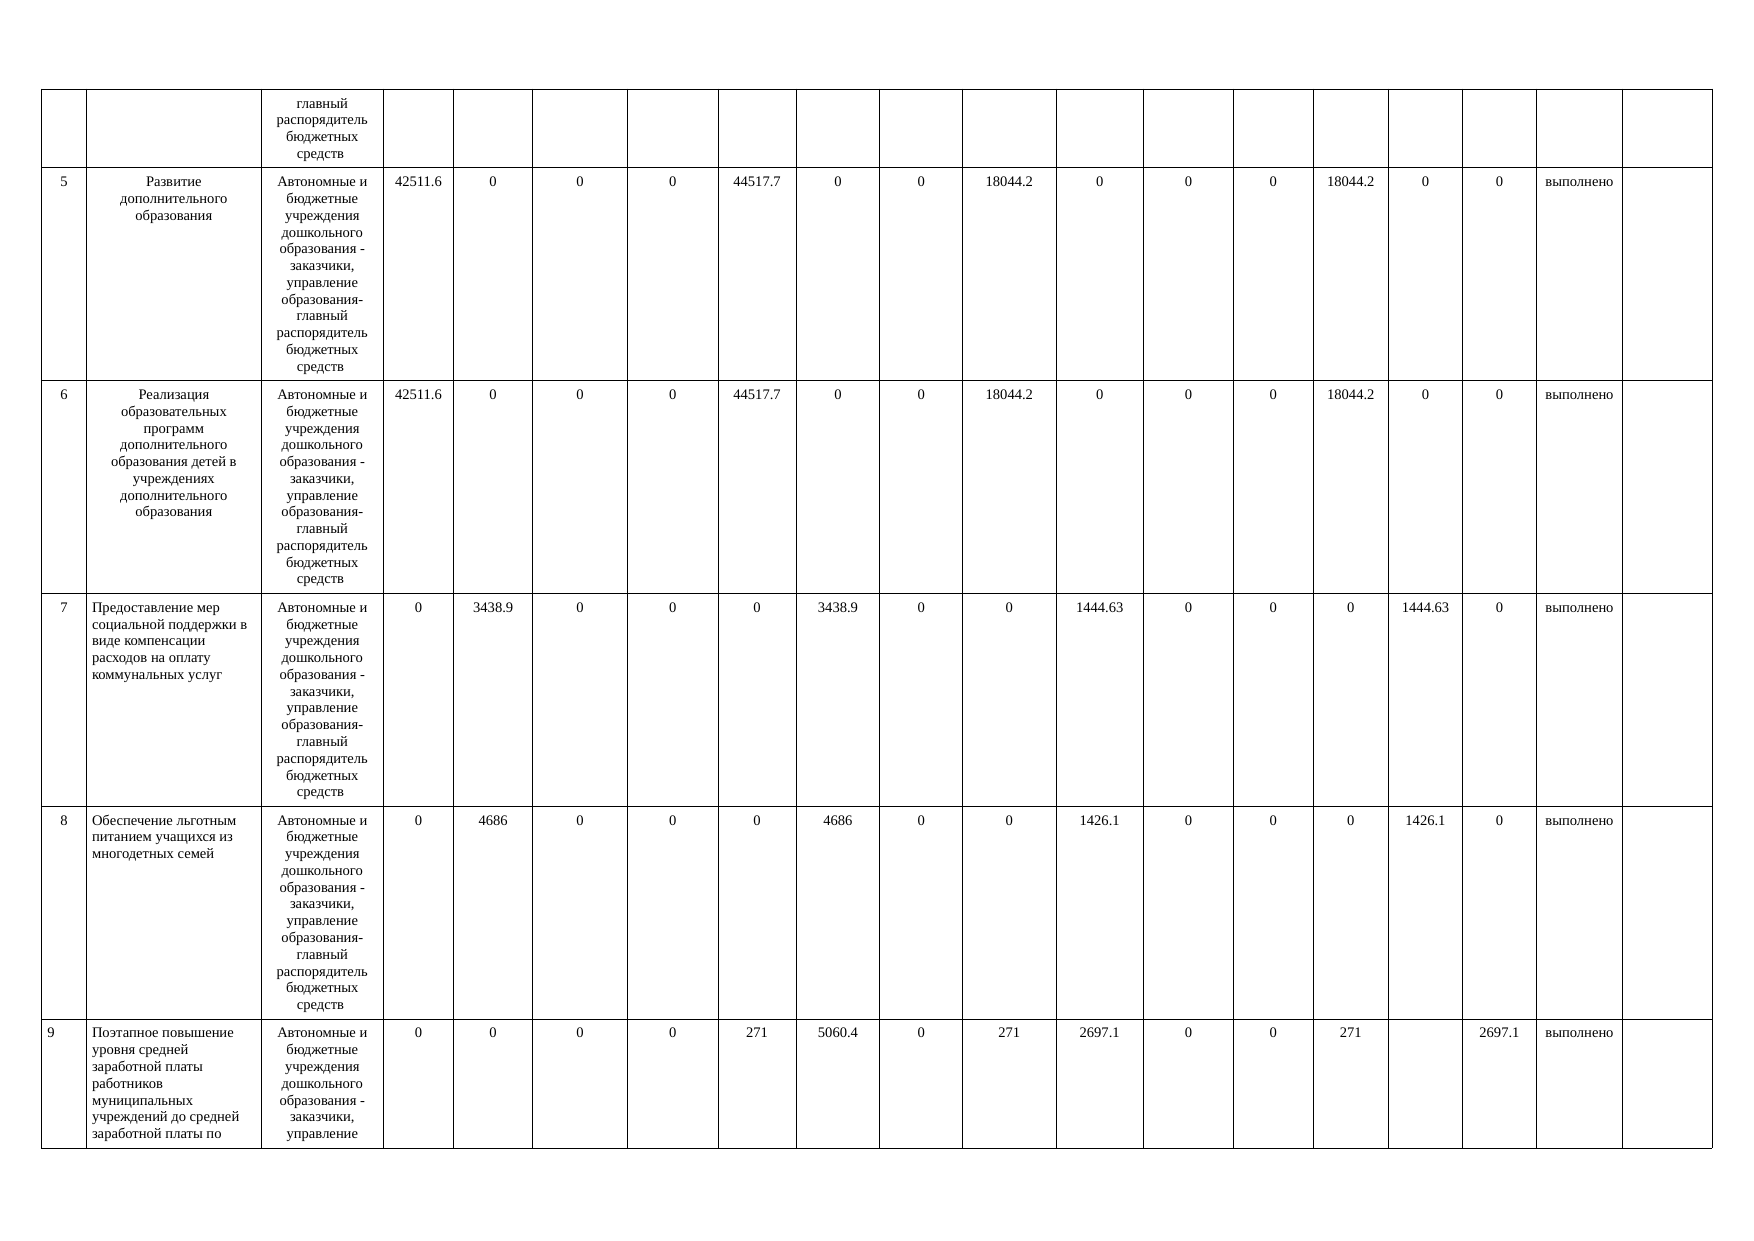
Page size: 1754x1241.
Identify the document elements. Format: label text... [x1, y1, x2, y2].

table_cell 2697,1 [1463, 1020, 1536, 1147]
table_cell 7 [42, 594, 86, 806]
table_cell [42, 90, 86, 167]
table_cell Обеспечение льготным питанием учащихся из многодетных семей [87, 807, 261, 1018]
table_cell 3438,9 [454, 594, 532, 806]
table_cell [1144, 90, 1233, 167]
table_cell 0 [533, 807, 627, 1018]
table_cell 0 [533, 381, 627, 593]
table_cell [1057, 90, 1143, 167]
table_cell 0 [1389, 168, 1462, 380]
table_cell [628, 90, 718, 167]
table_cell главный распорядитель бюджетных средств [262, 90, 383, 167]
table_cell 0 [628, 168, 718, 380]
table_cell Автономные и бюджетные учреждения дошкольного образования -заказчики, управление образования-главный распорядитель бюджетных средств [262, 381, 383, 593]
table_cell 42511,6 [384, 381, 453, 593]
table_cell 9 [42, 1020, 86, 1147]
table_cell 0 [1144, 381, 1233, 593]
table_cell [87, 90, 261, 167]
table_cell 0 [1057, 168, 1143, 380]
table_cell 0 [384, 594, 453, 806]
table_cell 0 [384, 1020, 453, 1147]
table_cell 0 [963, 594, 1056, 806]
table_cell 0 [1144, 168, 1233, 380]
table_cell 0 [454, 168, 532, 380]
table_cell 5 [42, 168, 86, 380]
table_cell 0 [628, 807, 718, 1018]
table_cell 18044,2 [1314, 381, 1388, 593]
table_cell 0 [719, 807, 796, 1018]
table_cell [1234, 90, 1313, 167]
table_cell [1623, 168, 1712, 380]
table_cell 0 [1234, 1020, 1313, 1147]
table_cell 18044,2 [1314, 168, 1388, 380]
table_cell выполнено [1537, 168, 1622, 380]
table_cell [1623, 594, 1712, 806]
table_cell 6 [42, 381, 86, 593]
table_cell 0 [628, 1020, 718, 1147]
table_cell Реализация образовательных программ дополнительного образования детей в учреждениях дополнительного образования [87, 381, 261, 593]
table_cell 0 [1057, 381, 1143, 593]
table_cell 0 [533, 594, 627, 806]
table_cell 0 [1144, 1020, 1233, 1147]
table_cell [1463, 90, 1536, 167]
table_cell 0 [880, 381, 962, 593]
table_cell 0 [880, 807, 962, 1018]
table_cell [1623, 807, 1712, 1018]
table_cell 0 [1463, 381, 1536, 593]
table_cell 0 [533, 1020, 627, 1147]
table_cell 0 [533, 168, 627, 380]
table_cell 420295,3 [454, 90, 532, 167]
table_cell 0 [1234, 594, 1313, 806]
table_cell 4686 [454, 807, 532, 1018]
table_cell выполнено [1537, 807, 1622, 1018]
table_cell [1623, 1020, 1712, 1147]
table_cell 1444,63 [1389, 594, 1462, 806]
table_cell 4686 [797, 807, 879, 1018]
table_cell [1389, 90, 1462, 167]
table_cell 0 [1314, 807, 1388, 1018]
table_cell 1426,1 [1389, 807, 1462, 1018]
table_cell Предоставление мер социальной поддержки в виде компенсации расходов на оплату коммунальных услуг [87, 594, 261, 806]
table_cell [1623, 381, 1712, 593]
table_cell 1426,1 [1057, 807, 1143, 1018]
table_cell 0 [454, 1020, 532, 1147]
table_cell Автономные и бюджетные учреждения дошкольного образования -заказчики, управление [262, 1020, 383, 1147]
table_cell 44517,7 [719, 168, 796, 380]
table_cell 8 [42, 807, 86, 1018]
table_cell 0 [880, 594, 962, 806]
table_cell выполнено [1537, 381, 1622, 593]
table_cell 0 [963, 807, 1056, 1018]
table_cell [533, 90, 627, 167]
table_cell [1623, 90, 1712, 167]
table_cell 3438,9 [797, 594, 879, 806]
table_cell 0 [1234, 381, 1313, 593]
table_cell 0 [1463, 807, 1536, 1018]
table_cell 35519,6 [1314, 90, 1388, 167]
table_cell [880, 90, 962, 167]
table_cell Автономные и бюджетные учреждения дошкольного образования -заказчики, управление образования-главный распорядитель бюджетных средств [262, 807, 383, 1018]
table_cell 0 [1144, 807, 1233, 1018]
table_cell 0 [880, 168, 962, 380]
table_cell 0 [1463, 594, 1536, 806]
table_cell 0 [719, 594, 796, 806]
table_cell [1389, 1020, 1462, 1147]
table_cell 0 [1144, 594, 1233, 806]
table_cell 35519,6 [963, 90, 1056, 167]
table_cell 5060,4 [797, 1020, 879, 1147]
table_cell выполнено [1537, 1020, 1622, 1147]
table_cell 0 [454, 381, 532, 593]
table_cell 0 [628, 381, 718, 593]
table_cell 271 [1314, 1020, 1388, 1147]
table_cell Автономные и бюджетные учреждения дошкольного образования -заказчики, управление образования-главный распорядитель бюджетных средств [262, 168, 383, 380]
table_cell Развитие дополнительного образования [87, 168, 261, 380]
table_cell 1444,63 [1057, 594, 1143, 806]
table_cell Поэтапное повышение уровня средней заработной платы работников муниципальных учреждений до средней заработной платы по [87, 1020, 261, 1147]
table_cell 271 [963, 1020, 1056, 1147]
table_cell Автономные и бюджетные учреждения дошкольного образования -заказчики, управление образования-главный распорядитель бюджетных средств [262, 594, 383, 806]
table_cell 44517,7 [719, 381, 796, 593]
table_cell 271 [719, 1020, 796, 1147]
table_cell 63995,7 [384, 90, 453, 167]
table_cell 0 [880, 1020, 962, 1147]
table_cell [1537, 90, 1622, 167]
table_cell 0 [628, 594, 718, 806]
table_cell 0 [1234, 168, 1313, 380]
table_cell [719, 90, 796, 167]
table_cell 0 [1389, 381, 1462, 593]
table_cell 18044,2 [963, 381, 1056, 593]
table_cell 0 [797, 168, 879, 380]
table_cell 0 [1234, 807, 1313, 1018]
table_cell 0 [384, 807, 453, 1018]
table_cell 420295,3 [797, 90, 879, 167]
table_cell 0 [1463, 168, 1536, 380]
table_cell выполнено [1537, 594, 1622, 806]
table_cell 18044,2 [963, 168, 1056, 380]
table_cell 42511,6 [384, 168, 453, 380]
table_cell 2697,1 [1057, 1020, 1143, 1147]
table_cell 0 [797, 381, 879, 593]
table_cell 0 [1314, 594, 1388, 806]
